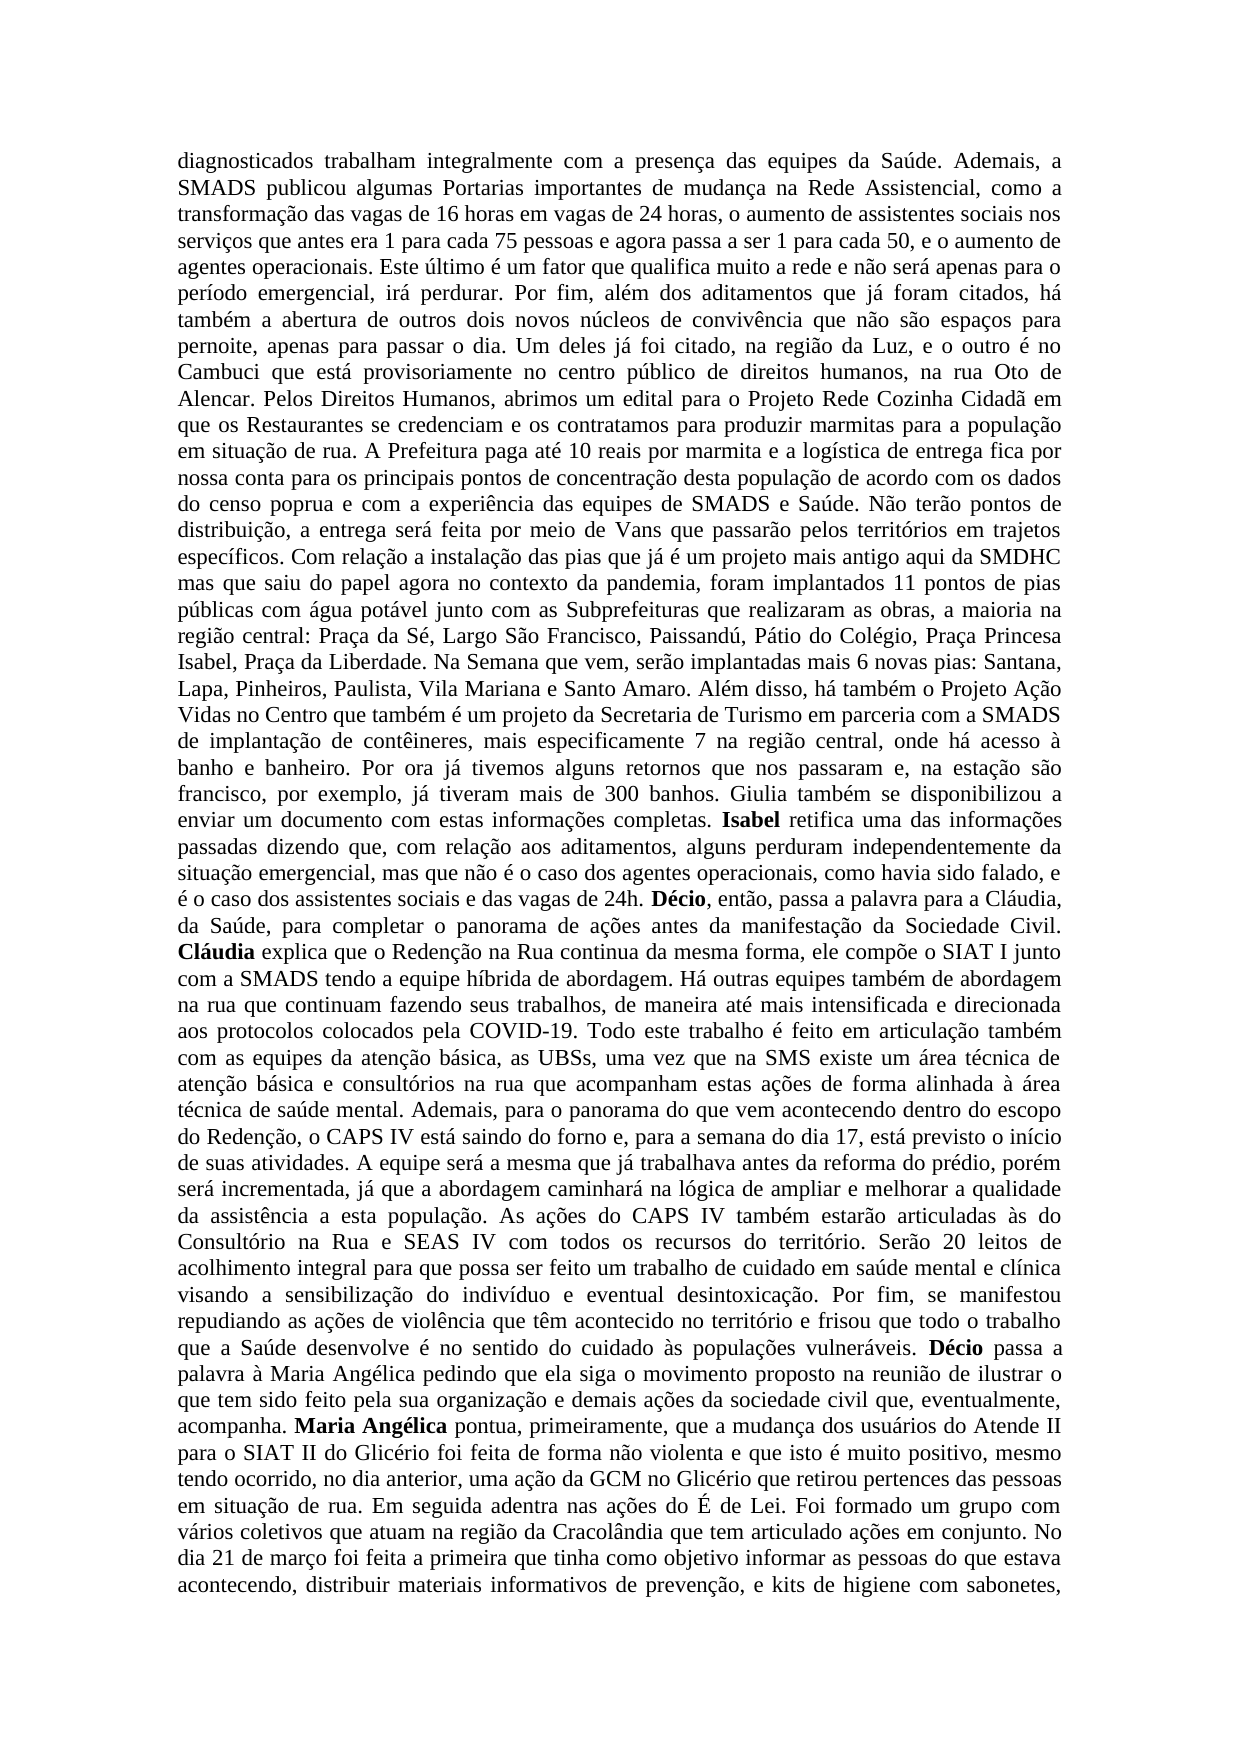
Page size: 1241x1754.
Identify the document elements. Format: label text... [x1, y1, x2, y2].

text diagnosticados trabalham integralmente com a presença das equipes da Saúde. Ademais, a SMADS publicou algumas Portarias importantes de mudança na Rede Assistencial, como a transformação das vagas de 16 horas em vagas de 24 horas, o aumento de assistentes sociais nos serviços que antes era 1 para cada 75 pessoas e agora passa a ser 1 para cada 50, e o aumento de agentes operacionais. Este último é um fator que qualifica muito a rede e não será apenas para o período emergencial, irá perdurar. Por fim, além dos aditamentos que já foram citados, há também a abertura de outros dois novos núcleos de convivência que não são espaços para pernoite, apenas para passar o dia. Um deles já foi citado, na região da Luz, e o outro é no Cambuci que está provisoriamente no centro público de direitos humanos, na rua Oto de Alencar. Pelos Direitos Humanos, abrimos um edital para o Projeto Rede Cozinha Cidadã em que os Restaurantes se credenciam e os contratamos para produzir marmitas para a população em situação de rua. A Prefeitura paga até 10 reais por marmita e a logística de entrega fica por nossa conta para os principais pontos de concentração desta população de acordo com os dados do censo poprua e com a experiência das equipes de SMADS e Saúde. Não terão pontos de distribuição, a entrega será feita por meio de Vans que passarão pelos territórios em trajetos específicos. Com relação a instalação das pias que já é um projeto mais antigo aqui da SMDHC mas que saiu do papel agora no contexto da pandemia, foram implantados 11 pontos de pias públicas com água potável junto com as Subprefeituras que realizaram as obras, a maioria na região central: Praça da Sé, Largo São Francisco, Paissandú, Pátio do Colégio, Praça Princesa Isabel, Praça da Liberdade. Na Semana que vem, serão implantadas mais 6 novas pias: Santana, Lapa, Pinheiros, Paulista, Vila Mariana e Santo Amaro. Além disso, há também o Projeto Ação Vidas no Centro que também é um projeto da Secretaria de Turismo em parceria com a SMADS de implantação de contêineres, mais especificamente 7 na região central, onde há acesso à banho e banheiro. Por ora já tivemos alguns retornos que nos passaram e, na estação são francisco, por exemplo, já tiveram mais de 300 banhos. Giulia também se disponibilizou a enviar um documento com estas informações completas. Isabel retifica uma das informações passadas dizendo que, com relação aos aditamentos, alguns perduram independentemente da situação emergencial, mas que não é o caso dos agentes operacionais, como havia sido falado, e é o caso dos assistentes sociais e das vagas de 24h. Décio, então, passa a palavra para a Cláudia, da Saúde, para completar o panorama de ações antes da manifestação da Sociedade Civil. Cláudia explica que o Redenção na Rua continua da mesma forma, ele compõe o SIAT I junto com a SMADS tendo a equipe híbrida de abordagem. Há outras equipes também de abordagem na rua que continuam fazendo seus trabalhos, de maneira até mais intensificada e direcionada aos protocolos colocados pela COVID-19. Todo este trabalho é feito em articulação também com as equipes da atenção básica, as UBSs, uma vez que na SMS existe um área técnica de atenção básica e consultórios na rua que acompanham estas ações de forma alinhada à área técnica de saúde mental. Ademais, para o panorama do que vem acontecendo dentro do escopo do Redenção, o CAPS IV está saindo do forno e, para a semana do dia 17, está previsto o início de suas atividades. A equipe será a mesma que já trabalhava antes da reforma do prédio, porém será incrementada, já que a abordagem caminhará na lógica de ampliar e melhorar a qualidade da assistência a esta população. As ações do CAPS IV também estarão articuladas às do Consultório na Rua e SEAS IV com todos os recursos do território. Serão 20 leitos de acolhimento integral para que possa ser feito um trabalho de cuidado em saúde mental e clínica visando a sensibilização do indivíduo e eventual desintoxicação. Por fim, se manifestou repudiando as ações de violência que têm acontecido no território e frisou que todo o trabalho que a Saúde desenvolve é no sentido do cuidado às populações vulneráveis. Décio passa a palavra à Maria Angélica pedindo que ela siga o movimento proposto na reunião de ilustrar o que tem sido feito pela sua organização e demais ações da sociedade civil que, eventualmente, acompanha. Maria Angélica pontua, primeiramente, que a mudança dos usuários do Atende II para o SIAT II do Glicério foi feita de forma não violenta e que isto é muito positivo, mesmo tendo ocorrido, no dia anterior, uma ação da GCM no Glicério que retirou pertences das pessoas em situação de rua. Em seguida adentra nas ações do É de Lei. Foi formado um grupo com vários coletivos que atuam na região da Cracolândia que tem articulado ações em conjunto. No dia 21 de março foi feita a primeira que tinha como objetivo informar as pessoas do que estava acontecendo, distribuir materiais informativos de prevenção, e kits de higiene com sabonetes, [177, 148, 1063, 1597]
